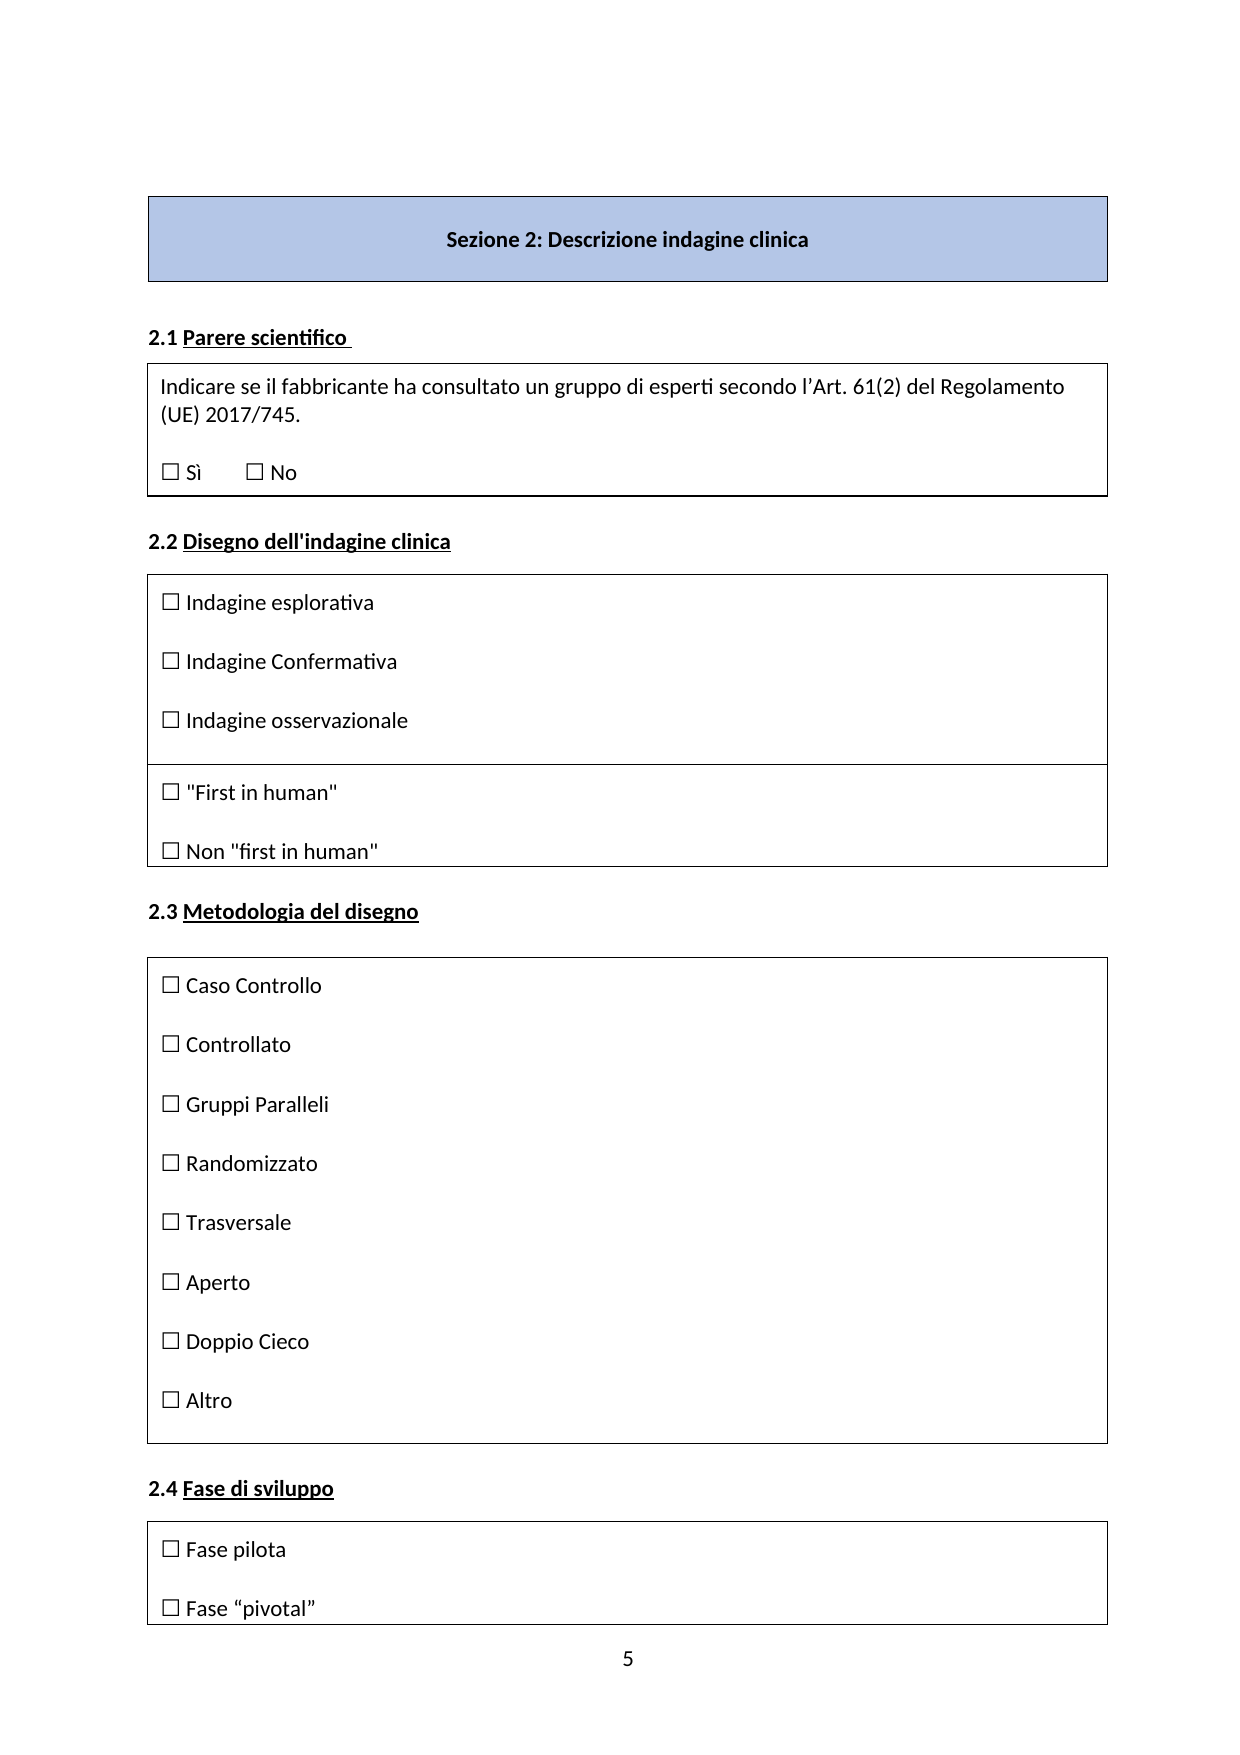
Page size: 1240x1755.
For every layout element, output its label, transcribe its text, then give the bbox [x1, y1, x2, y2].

table_header Sezione 2: Descrizione indagine clinica [149, 197, 1107, 281]
text 2.2 Disegno dell'indagine clinica [148, 527, 1107, 555]
table_header ☐ Fase pilota ☐ Fase “pivotal” [148, 1522, 1107, 1623]
text 2.4 Fase di sviluppo [148, 1474, 1107, 1502]
subtitle 2.1 Parere scientifico [148, 323, 1107, 351]
text 2.3 Metodologia del disegno [148, 897, 1107, 925]
table_header ☐ Caso Controllo ☐ Controllato ☐ Gruppi Paralleli ☐ Randomizzato ☐ Trasversale ☐ Aperto ☐ Doppio Cieco ☐ Altro [148, 958, 1107, 1443]
table_header Indicare se il fabbricante ha consultato un gruppo di esperti secondo l’Art. 61(2) del Regolamento (UE) 2017/745. ☐ Sì ☐ No [148, 364, 1107, 495]
table_header ☐ Indagine esplorativa ☐ Indagine Confermativa ☐ Indagine osservazionale [148, 575, 1107, 763]
table_cell ☐ "First in human" ☐ Non "first in human" [148, 765, 1107, 866]
